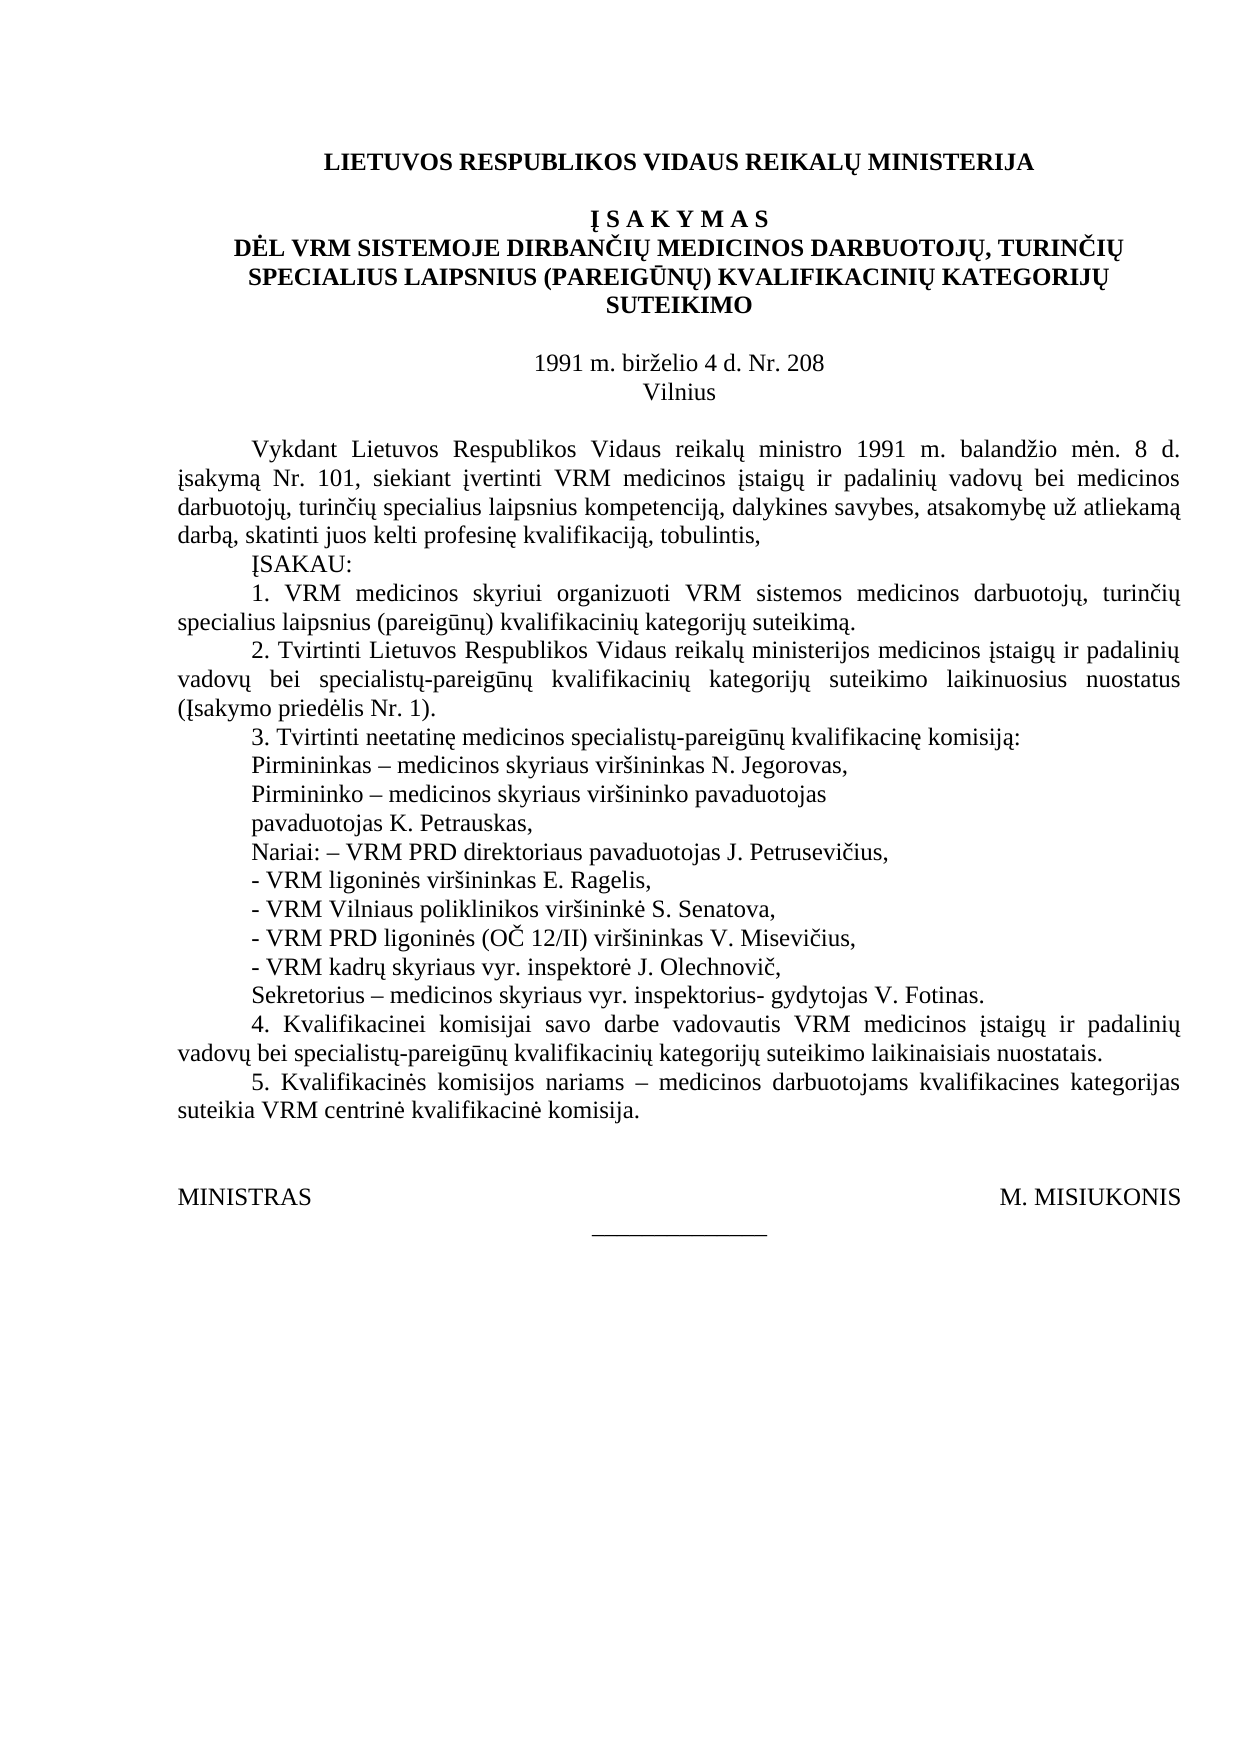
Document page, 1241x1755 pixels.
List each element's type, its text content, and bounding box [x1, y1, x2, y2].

text Pirmininko – medicinos skyriaus viršininko pavaduotojas [177, 779, 1181, 808]
text Vykdant Lietuvos Respublikos Vidaus reikalų ministro 1991 m. balandžio mėn. 8 d. įsakymą Nr. 101, siekiant įvertinti VRM medicinos įstaigų ir padalinių vadovų bei medicinos darbuotojų, turinčių specialius laipsnius kompetenciją, dalykines savybes, atsakomybę už atliekamą darbą, skatinti juos kelti profesinę kvalifikaciją, tobulintis, [177, 434, 1181, 549]
text - VRM PRD ligoninės (OČ 12/II) viršininkas V. Misevičius, [177, 923, 1181, 952]
text 5. Kvalifikacinės komisijos nariams – medicinos darbuotojams kvalifikacines kategorijas suteikia VRM centrinė kvalifikacinė komisija. [177, 1067, 1181, 1124]
text LIETUVOS RESPUBLIKOS VIDAUS REIKALŲ MINISTERIJA [177, 147, 1181, 176]
text 1991 m. birželio 4 d. Nr. 208 [177, 348, 1181, 377]
text ĮSAKAU: [177, 549, 1181, 578]
text 4. Kvalifikacinei komisijai savo darbe vadovautis VRM medicinos įstaigų ir padalinių vadovų bei specialistų-pareigūnų kvalifikacinių kategorijų suteikimo laikinaisiais nuostatais. [177, 1009, 1181, 1067]
text pavaduotojas K. Petrauskas, [177, 808, 1181, 837]
text Vilnius [177, 377, 1181, 406]
text Sekretorius – medicinos skyriaus vyr. inspektorius- gydytojas V. Fotinas. [177, 981, 1181, 1009]
text DĖL VRM SISTEMOJE DIRBANČIŲ MEDICINOS DARBUOTOJŲ, TURINČIŲ SPECIALIUS LAIPSNIUS (PAREIGŪNŲ) KVALIFIKACINIŲ KATEGORIJŲ SUTEIKIMO [177, 233, 1181, 319]
text ______________ [177, 1211, 1181, 1239]
text - VRM Vilniaus poliklinikos viršininkė S. Senatova, [177, 894, 1181, 923]
text 3. Tvirtinti neetatinę medicinos specialistų-pareigūnų kvalifikacinę komisiją: [177, 722, 1181, 751]
text Nariai: – VRM PRD direktoriaus pavaduotojas J. Petrusevičius, [177, 837, 1181, 866]
text Pirmininkas – medicinos skyriaus viršininkas N. Jegorovas, [177, 751, 1181, 779]
text Į S A K Y M A S [177, 204, 1181, 233]
text - VRM kadrų skyriaus vyr. inspektorė J. Olechnovič, [177, 952, 1181, 981]
text 2. Tvirtinti Lietuvos Respublikos Vidaus reikalų ministerijos medicinos įstaigų ir padalinių vadovų bei specialistų-pareigūnų kvalifikacinių kategorijų suteikimo laikinuosius nuostatus (Įsakymo priedėlis Nr. 1). [177, 636, 1181, 722]
text MINISTRAS M. MISIUKONIS [177, 1182, 1181, 1211]
text 1. VRM medicinos skyriui organizuoti VRM sistemos medicinos darbuotojų, turinčių specialius laipsnius (pareigūnų) kvalifikacinių kategorijų suteikimą. [177, 578, 1181, 636]
text - VRM ligoninės viršininkas E. Ragelis, [177, 866, 1181, 894]
